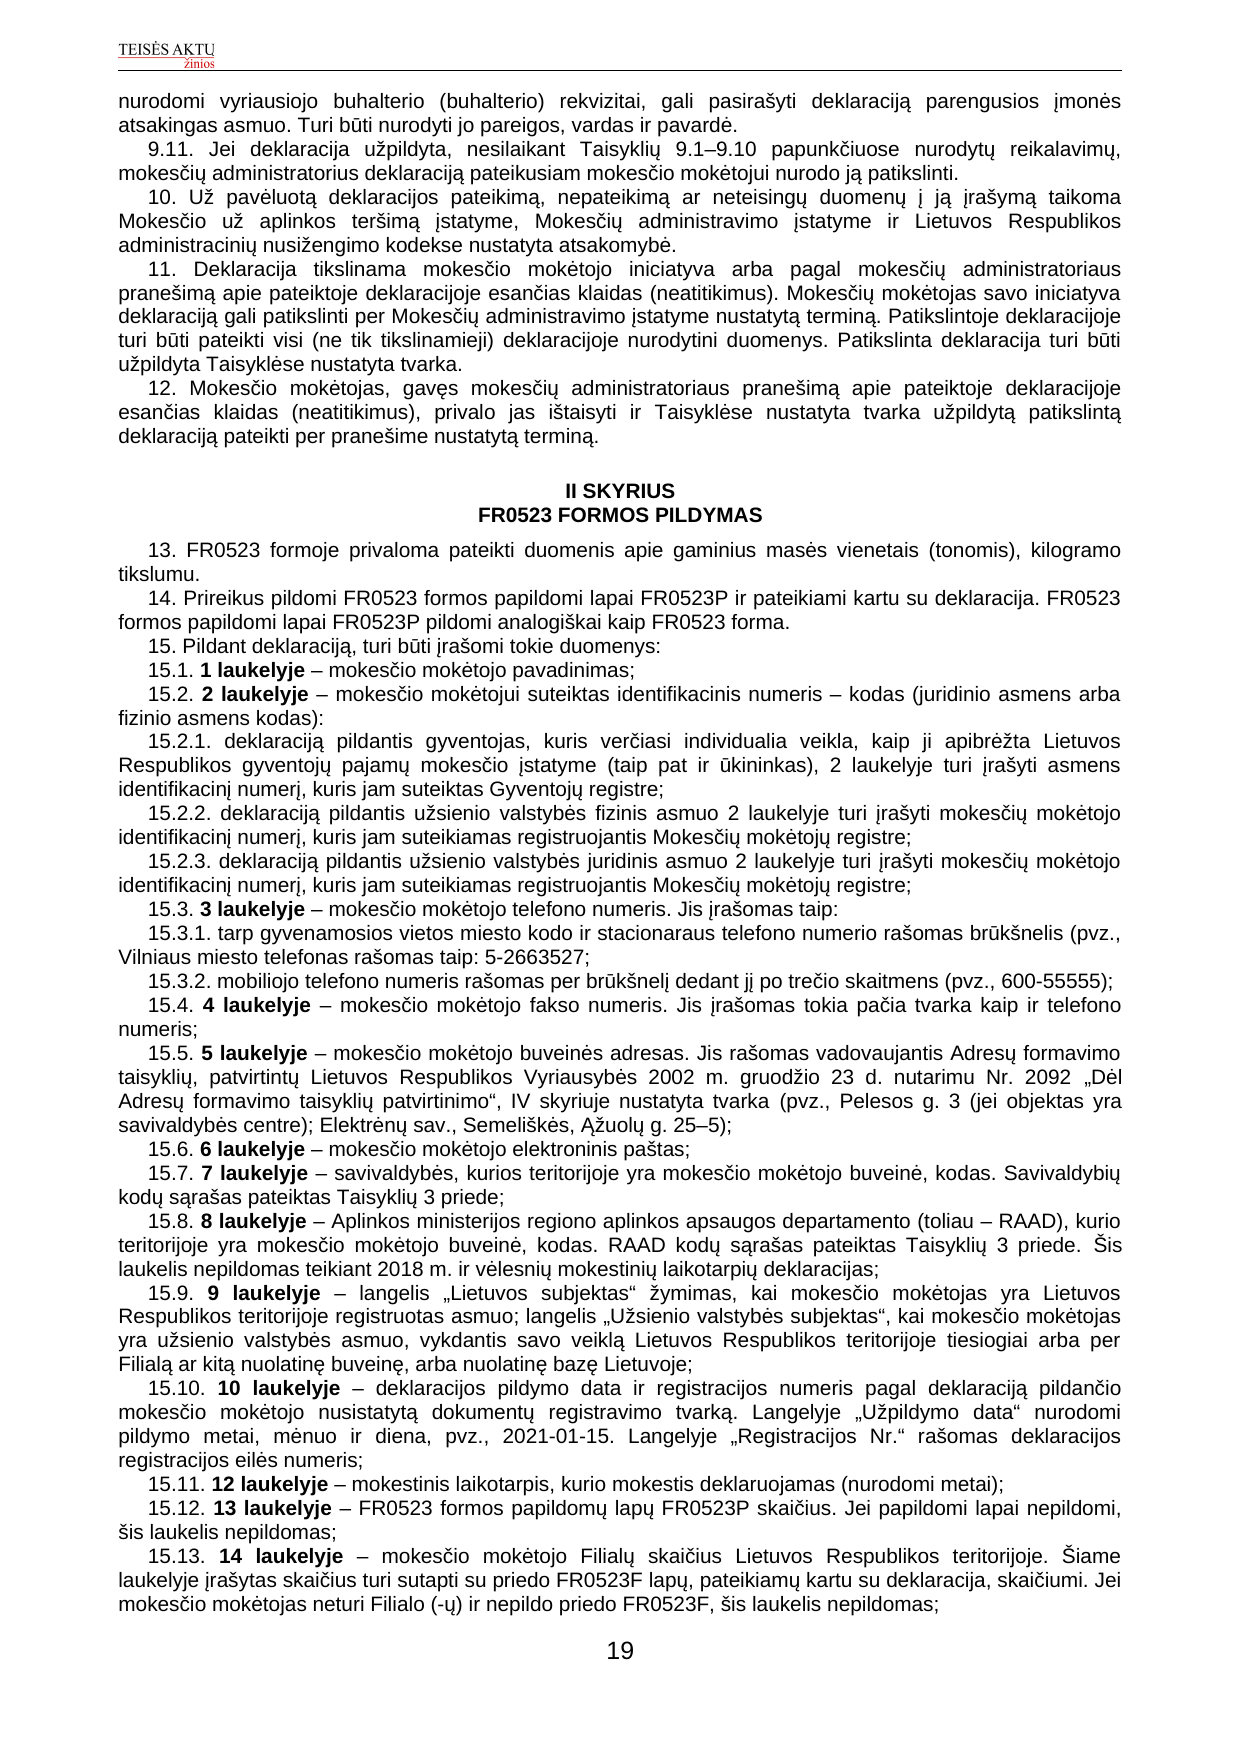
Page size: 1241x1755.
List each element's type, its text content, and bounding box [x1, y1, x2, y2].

text 13. FR0523 formoje privaloma pateikti duomenis apie gaminius masės vienetais (tonomis), kilogramo tikslumu. [118, 538, 1122, 586]
text nurodomi vyriausiojo buhalterio (buhalterio) rekvizitai, gali pasirašyti deklaraciją parengusios įmonės atsakingas asmuo. Turi būti nurodyti jo pareigos, vardas ir pavardė. [118, 89, 1122, 137]
text 15.3.2. mobiliojo telefono numeris rašomas per brūkšnelį dedant jį po trečio skaitmens (pvz., 600-55555); [118, 969, 1122, 993]
text II SKYRIUS FR0523 FORMOS PILDYMAS [118, 479, 1122, 527]
text 15.6. 6 laukelyje – mokesčio mokėtojo elektroninis paštas; [118, 1137, 1122, 1161]
text 11. Deklaracija tikslinama mokesčio mokėtojo iniciatyva arba pagal mokesčių administratoriaus pranešimą apie pateiktoje deklaracijoje esančias klaidas (neatitikimus). Mokesčių mokėtojas savo iniciatyva deklaraciją gali patikslinti per Mokesčių administravimo įstatyme nustatytą terminą. Patikslintoje deklaracijoje turi būti pateikti visi (ne tik tikslinamieji) deklaracijoje nurodytini duomenys. Patikslinta deklaracija turi būti užpildyta Taisyklėse nustatyta tvarka. [118, 256, 1122, 376]
text 15.10. 10 laukelyje – deklaracijos pildymo data ir registracijos numeris pagal deklaraciją pildančio mokesčio mokėtojo nusistatytą dokumentų registravimo tvarką. Langelyje „Užpildymo data“ nurodomi pildymo metai, mėnuo ir diena, pvz., 2021-01-15. Langelyje „Registracijos Nr.“ rašomas deklaracijos registracijos eilės numeris; [118, 1376, 1122, 1472]
text 14. Prireikus pildomi FR0523 formos papildomi lapai FR0523P ir pateikiami kartu su deklaracija. FR0523 formos papildomi lapai FR0523P pildomi analogiškai kaip FR0523 forma. [118, 586, 1122, 633]
text 15.7. 7 laukelyje – savivaldybės, kurios teritorijoje yra mokesčio mokėtojo buveinė, kodas. Savivaldybių kodų sąrašas pateiktas Taisyklių 3 priede; [118, 1161, 1122, 1208]
text 15.13. 14 laukelyje – mokesčio mokėtojo Filialų skaičius Lietuvos Respublikos teritorijoje. Šiame laukelyje įrašytas skaičius turi sutapti su priedo FR0523F lapų, pateikiamų kartu su deklaracija, skaičiumi. Jei mokesčio mokėtojas neturi Filialo (-ų) ir nepildo priedo FR0523F, šis laukelis nepildomas; [118, 1544, 1122, 1616]
text 15.9. 9 laukelyje – langelis „Lietuvos subjektas“ žymimas, kai mokesčio mokėtojas yra Lietuvos Respublikos teritorijoje registruotas asmuo; langelis „Užsienio valstybės subjektas“, kai mokesčio mokėtojas yra užsienio valstybės asmuo, vykdantis savo veiklą Lietuvos Respublikos teritorijoje tiesiogiai arba per Filialą ar kitą nuolatinę buveinę, arba nuolatinę bazę Lietuvoje; [118, 1280, 1122, 1376]
text 9.11. Jei deklaracija užpildyta, nesilaikant Taisyklių 9.1–9.10 papunkčiuose nurodytų reikalavimų, mokesčių administratorius deklaraciją pateikusiam mokesčio mokėtojui nurodo ją patikslinti. [118, 137, 1122, 184]
text 15.5. 5 laukelyje – mokesčio mokėtojo buveinės adresas. Jis rašomas vadovaujantis Adresų formavimo taisyklių, patvirtintų Lietuvos Respublikos Vyriausybės 2002 m. gruodžio 23 d. nutarimu Nr. 2092 „Dėl Adresų formavimo taisyklių patvirtinimo“, IV skyriuje nustatyta tvarka (pvz., Pelesos g. 3 (jei objektas yra savivaldybės centre); Elektrėnų sav., Semeliškės, Ąžuolų g. 25–5); [118, 1041, 1122, 1137]
text 15.3. 3 laukelyje – mokesčio mokėtojo telefono numeris. Jis įrašomas taip: [118, 897, 1122, 921]
text 15.1. 1 laukelyje – mokesčio mokėtojo pavadinimas; [118, 657, 1122, 681]
text 15.4. 4 laukelyje – mokesčio mokėtojo fakso numeris. Jis įrašomas tokia pačia tvarka kaip ir telefono numeris; [118, 993, 1122, 1041]
text 12. Mokesčio mokėtojas, gavęs mokesčių administratoriaus pranešimą apie pateiktoje deklaracijoje esančias klaidas (neatitikimus), privalo jas ištaisyti ir Taisyklėse nustatyta tvarka užpildytą patikslintą deklaraciją pateikti per pranešime nustatytą terminą. [118, 376, 1122, 448]
text 10. Už pavėluotą deklaracijos pateikimą, nepateikimą ar neteisingų duomenų į ją įrašymą taikoma Mokesčio už aplinkos teršimą įstatyme, Mokesčių administravimo įstatyme ir Lietuvos Respublikos administracinių nusižengimo kodekse nustatyta atsakomybė. [118, 184, 1122, 256]
text 15.2.1. deklaraciją pildantis gyventojas, kuris verčiasi individualia veikla, kaip ji apibrėžta Lietuvos Respublikos gyventojų pajamų mokesčio įstatyme (taip pat ir ūkininkas), 2 laukelyje turi įrašyti asmens identifikacinį numerį, kuris jam suteiktas Gyventojų registre; [118, 729, 1122, 801]
text 15.8. 8 laukelyje – Aplinkos ministerijos regiono aplinkos apsaugos departamento (toliau – RAAD), kurio teritorijoje yra mokesčio mokėtojo buveinė, kodas. RAAD kodų sąrašas pateiktas Taisyklių 3 priede. Šis laukelis nepildomas teikiant 2018 m. ir vėlesnių mokestinių laikotarpių deklaracijas; [118, 1208, 1122, 1280]
text 15.3.1. tarp gyvenamosios vietos miesto kodo ir stacionaraus telefono numerio rašomas brūkšnelis (pvz., Vilniaus miesto telefonas rašomas taip: 5-2663527; [118, 921, 1122, 969]
text 15.12. 13 laukelyje – FR0523 formos papildomų lapų FR0523P skaičius. Jei papildomi lapai nepildomi, šis laukelis nepildomas; [118, 1496, 1122, 1544]
text 15.2.2. deklaraciją pildantis užsienio valstybės fizinis asmuo 2 laukelyje turi įrašyti mokesčių mokėtojo identifikacinį numerį, kuris jam suteikiamas registruojantis Mokesčių mokėtojų registre; [118, 801, 1122, 849]
text 15.2.3. deklaraciją pildantis užsienio valstybės juridinis asmuo 2 laukelyje turi įrašyti mokesčių mokėtojo identifikacinį numerį, kuris jam suteikiamas registruojantis Mokesčių mokėtojų registre; [118, 849, 1122, 897]
text 15.2. 2 laukelyje – mokesčio mokėtojui suteiktas identifikacinis numeris – kodas (juridinio asmens arba fizinio asmens kodas): [118, 681, 1122, 729]
text 15. Pildant deklaraciją, turi būti įrašomi tokie duomenys: [118, 633, 1122, 657]
text 15.11. 12 laukelyje – mokestinis laikotarpis, kurio mokestis deklaruojamas (nurodomi metai); [118, 1472, 1122, 1496]
